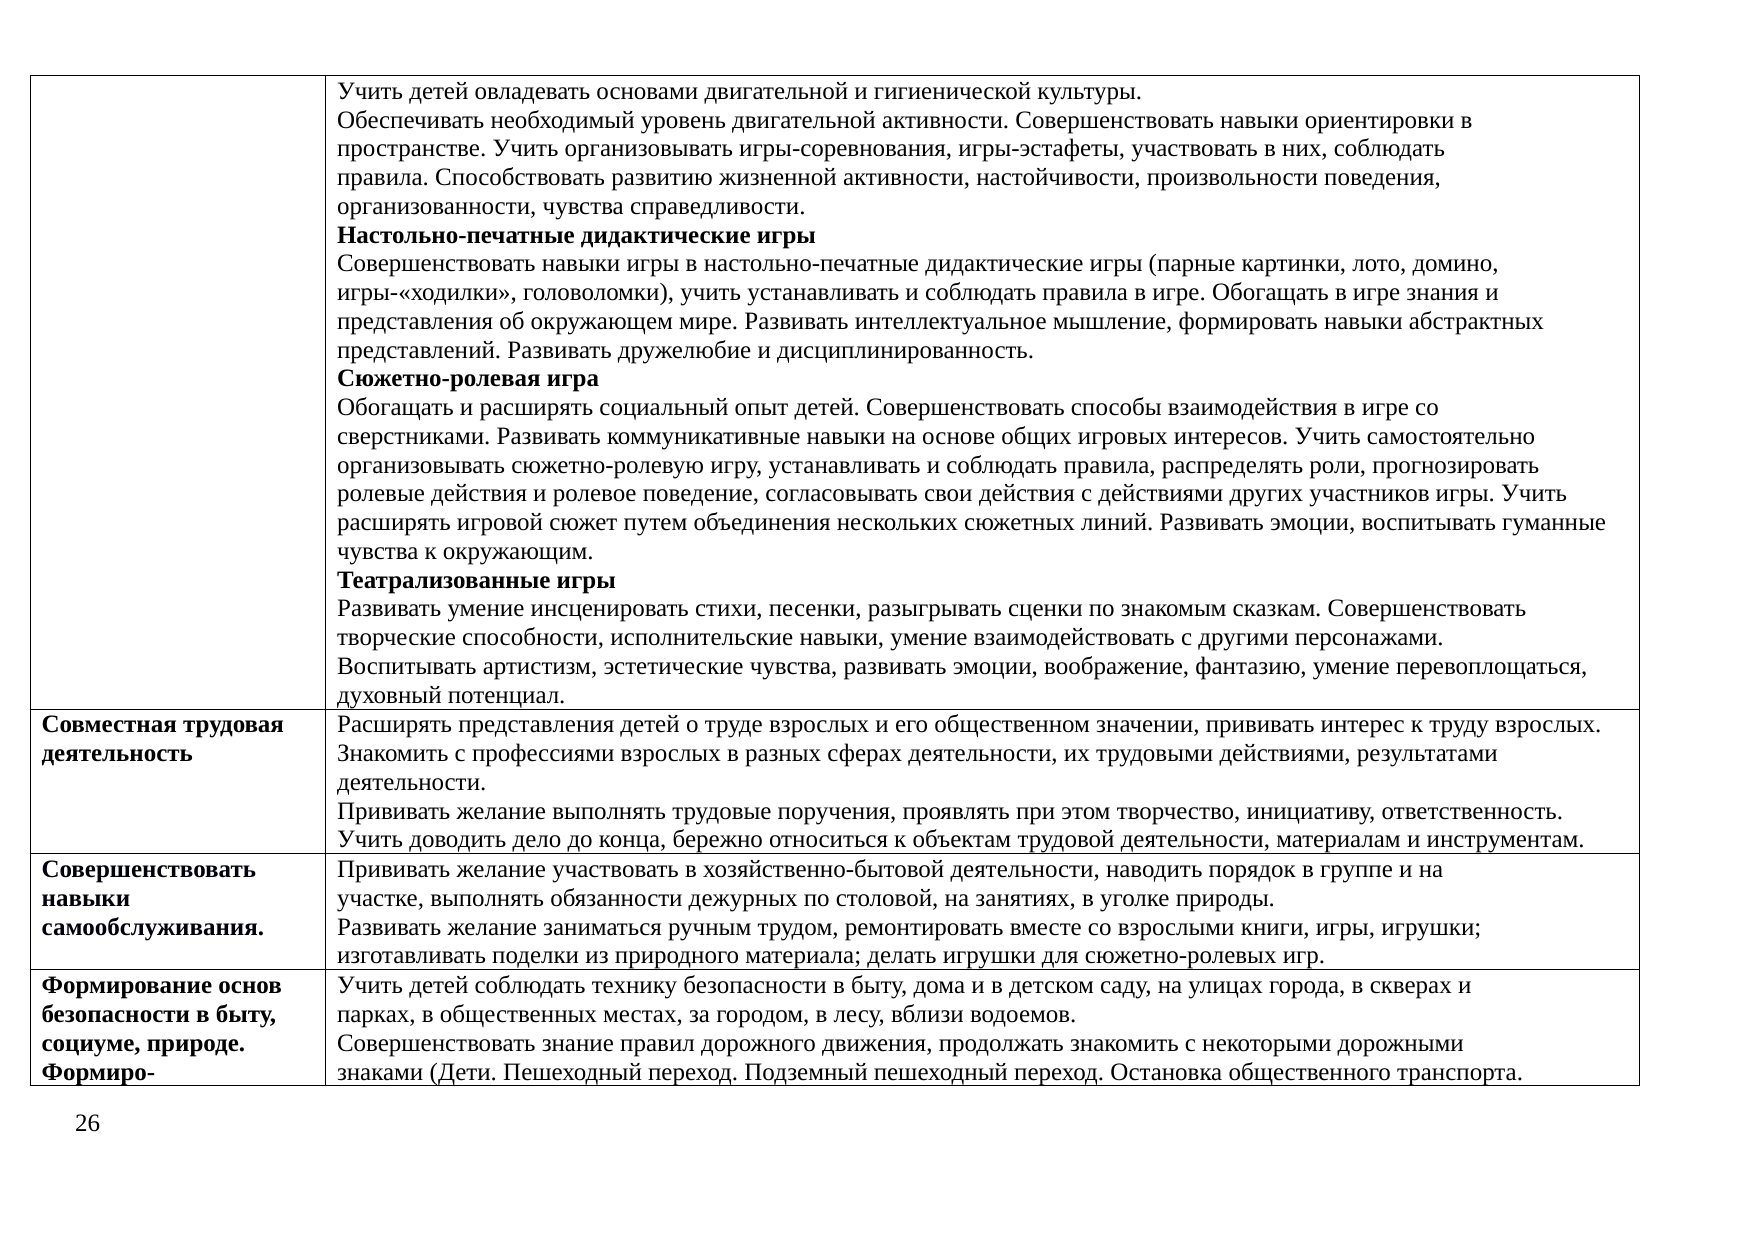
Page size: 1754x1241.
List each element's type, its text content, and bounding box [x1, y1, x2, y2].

table_cell Прививать желание участвовать в хозяйственно-бытовой деятельности, наводить порядок в группе и на участке, выполнять обязанности дежурных по столовой, на занятиях, в уголке природы. Развивать желание заниматься ручным трудом, ремонтировать вместе со взрослыми книги, игры, игрушки; изготавливать поделки из природного материала; делать игрушки для сюжетно-ролевых игр. [326, 854, 1639, 969]
table_cell Совместная трудовая деятельность [31, 710, 325, 853]
table_cell [31, 76, 325, 708]
table_cell Совершенствовать навыки самообслуживания. [31, 854, 325, 969]
table_cell Учить детей овладевать основами двигательной и гигиенической культуры. Обеспечивать необходимый уровень двигательной активности. Совершенствовать навыки ориентировки в пространстве. Учить организовывать игры-соревнования, игры-эстафеты, участвовать в них, соблюдать правила. Способствовать развитию жизненной активности, настойчивости, произвольности поведения, организованности, чувства справедливости. Настольно-печатные дидактические игры Совершенствовать навыки игры в настольно-печатные дидактические игры (парные картинки, лото, домино, игры-«ходилки», головоломки), учить устанавливать и соблюдать правила в игре. Обогащать в игре знания и представления об окружающем мире. Развивать интеллектуальное мышление, формировать навыки абстрактных представлений. Развивать дружелюбие и дисциплинированность. Сюжетно-ролевая игра Обогащать и расширять социальный опыт детей. Совершенствовать способы взаимодействия в игре со сверстниками. Развивать коммуникативные навыки на основе общих игровых интересов. Учить самостоятельно организовывать сюжетно-ролевую игру, устанавливать и соблюдать правила, распределять роли, прогнозировать ролевые действия и ролевое поведение, согласовывать свои действия с действиями других участников игры. Учить расширять игровой сюжет путем объединения нескольких сюжетных линий. Развивать эмоции, воспитывать гуманные чувства к окружающим. Театрализованные игры Развивать умение инсценировать стихи, песенки, разыгрывать сценки по знакомым сказкам. Совершенствовать творческие способности, исполнительские навыки, умение взаимодействовать с другими персонажами. Воспитывать артистизм, эстетические чувства, развивать эмоции, воображение, фантазию, умение перевоплощаться, духовный потенциал. [326, 76, 1639, 708]
table_cell Учить детей соблюдать технику безопасности в быту, дома и в детском саду, на улицах города, в скверах и парках, в общественных местах, за городом, в лесу, вблизи водоемов. Совершенствовать знание правил дорожного движения, продолжать знакомить с некоторыми дорожными знаками (Дети. Пешеходный переход. Подземный пешеходный переход. Остановка общественного транспорта. [326, 970, 1639, 1085]
table_cell Формирование основ безопасности в быту, социуме, природе. Формиро- [31, 970, 325, 1085]
table_cell Расширять представления детей о труде взрослых и его общественном значении, прививать интерес к труду взрослых. Знакомить с профессиями взрослых в разных сферах деятельности, их трудовыми действиями, результатами деятельности. Прививать желание выполнять трудовые поручения, проявлять при этом творчество, инициативу, ответственность. Учить доводить дело до конца, бережно относиться к объектам трудовой деятельности, материалам и инструментам. [326, 710, 1639, 853]
